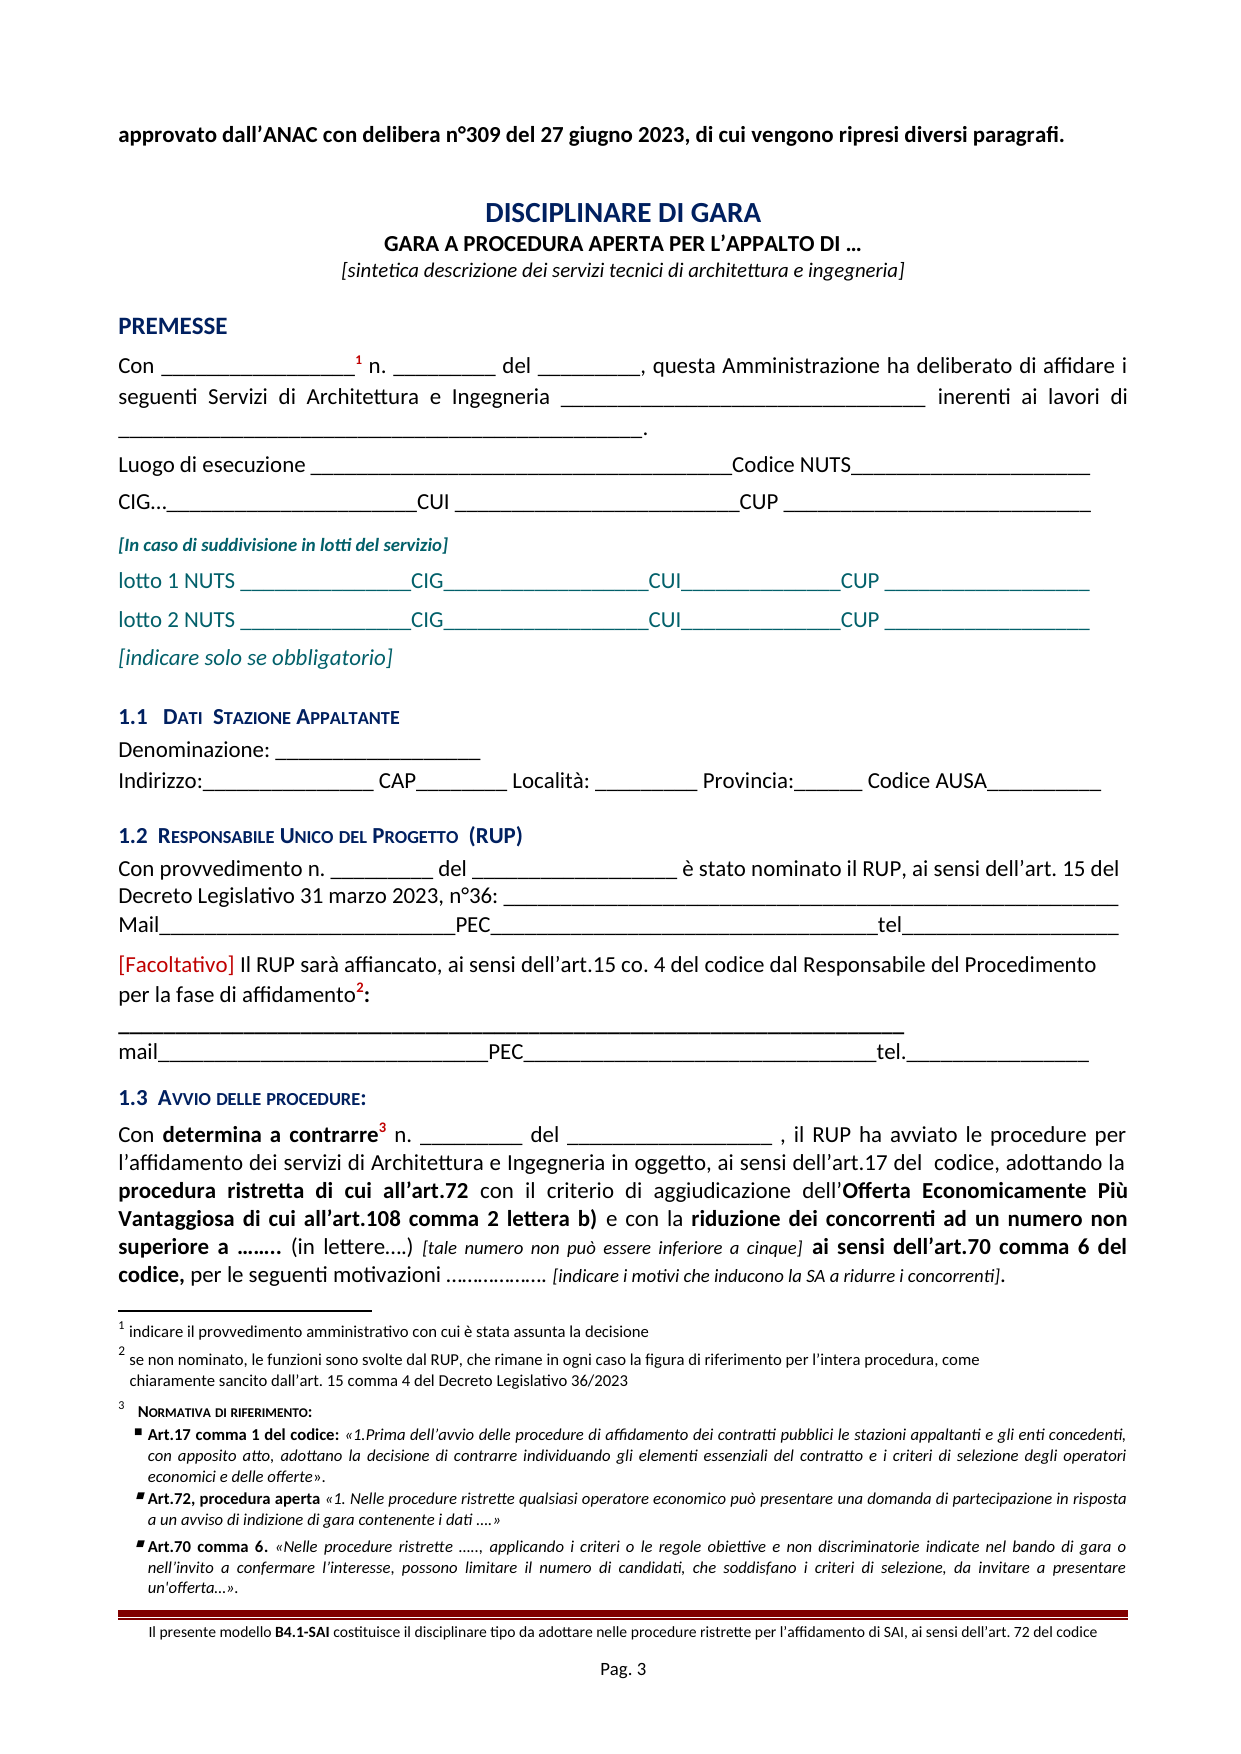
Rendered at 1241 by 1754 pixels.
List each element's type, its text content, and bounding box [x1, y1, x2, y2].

text GARA A PROCEDURA APERTA PER L’APPALTO DI … [118, 229, 1128, 257]
text Normativa di riferimento: [118, 1397, 1128, 1423]
text Con _________________ n. _________ del _________, questa Amministrazione ha deliberato di affidare i seguenti Servizi di Architettura e Ingegneria ________________________________ inerenti ai lavori di ______________________________________________. [118, 351, 1128, 441]
list [Facoltativo] Il RUP sarà affiancato, ai sensi dell’art.15 co. 4 del codice dal Responsabile del Procedimento per la fase di affidamento: _____________________________________________________________________ [118, 950, 1128, 1037]
text Con determina a contrarre n. _________ del __________________ , il RUP ha avviato le procedure per l’affidamento dei servizi di Architettura e Ingegneria in oggetto, ai sensi dell’art.17 del codice, adottando la procedura ristretta di cui all’art.72 con il criterio di aggiudicazione dell’Offerta Economicamente Più Vantaggiosa di cui all’art.108 comma 2 lettera b) e con la riduzione dei concorrenti ad un numero non superiore a …….. (in lettere….) [tale numero non può essere inferiore a cinque] ai sensi dell’art.70 comma 6 del codice, per le seguenti motivazioni ………………. [indicare i motivi che inducono la SA a ridurre i concorrenti]. [118, 1118, 1128, 1288]
text indicare il provvedimento amministrativo con cui è stata assunta la decisione [118, 1317, 1128, 1343]
subtitle PREMESSE [118, 310, 1128, 341]
text lotto 2 NUTS _______________CIG__________________CUI______________CUP __________________ [118, 605, 1128, 633]
text lotto 1 NUTS _______________CIG__________________CUI______________CUP __________________ [118, 566, 1128, 594]
list se non nominato, le funzioni sono svolte dal RUP, che rimane in ogni caso la figura di riferimento per l’intera procedura, come [118, 1343, 1128, 1371]
subtitle 1.1 Dati Stazione Appaltante [118, 700, 1128, 731]
text 1.3 Avvio delle procedure: [118, 1083, 1128, 1112]
text Indirizzo:_______________ CAP________ Località: _________ Provincia:______ Codice AUSA__________ [118, 766, 1128, 794]
text Con provvedimento n. _________ del __________________ è stato nominato il RUP, ai sensi dell’art. 15 del Decreto Legislativo 31 marzo 2023, n°36: ______________________________________________________ Mail__________________________PEC__________________________________tel___________________ [118, 854, 1128, 938]
list chiaramente sancito dall’art. 15 comma 4 del Decreto Legislativo 36/2023 [118, 1371, 1128, 1391]
text 1.2 Responsabile Unico del Progetto (RUP) [118, 821, 1128, 849]
text DISCIPLINARE DI GARA [118, 194, 1128, 229]
text [sintetica descrizione dei servizi tecnici di architettura e ingegneria] [118, 257, 1128, 283]
list Art.70 comma 6. «Nelle procedure ristrette ….., applicando i criteri o le regole obiettive e non discriminatorie indicate nel bando di gara o nell’invito a confermare l’interesse, possono limitare il numero di candidati, che soddisfano i criteri di selezione, da invitare a presentare un'offerta…». [133, 1532, 1128, 1598]
list Art.17 comma 1 del codice: «1.Prima dell’avvio delle procedure di affidamento dei contratti pubblici le stazioni appaltanti e gli enti concedenti, con apposito atto, adottano la decisione di contrarre individuando gli elementi essenziali del contratto e i criteri di selezione degli operatori economici e delle offerte». [133, 1425, 1128, 1486]
text [indicare solo se obbligatorio] [118, 643, 1128, 671]
text [In caso di suddivisione in lotti del servizio] [118, 534, 1128, 557]
text Denominazione: __________________ [118, 735, 1128, 763]
text approvato dall’ANAC con delibera n°309 del 27 giugno 2023, di cui vengono ripresi diversi paragrafi. [118, 120, 1128, 148]
text Luogo di esecuzione _____________________________________Codice NUTS_____________________ [118, 450, 1128, 478]
text CIG…______________________CUI _________________________CUP ___________________________ [118, 487, 1128, 515]
text mail_____________________________PEC_______________________________tel.________________ [118, 1037, 1128, 1065]
list Art.72, procedura aperta «1. Nelle procedure ristrette qualsiasi operatore economico può presentare una domanda di partecipazione in risposta a un avviso di indizione di gara contenente i dati ….» [133, 1488, 1128, 1530]
